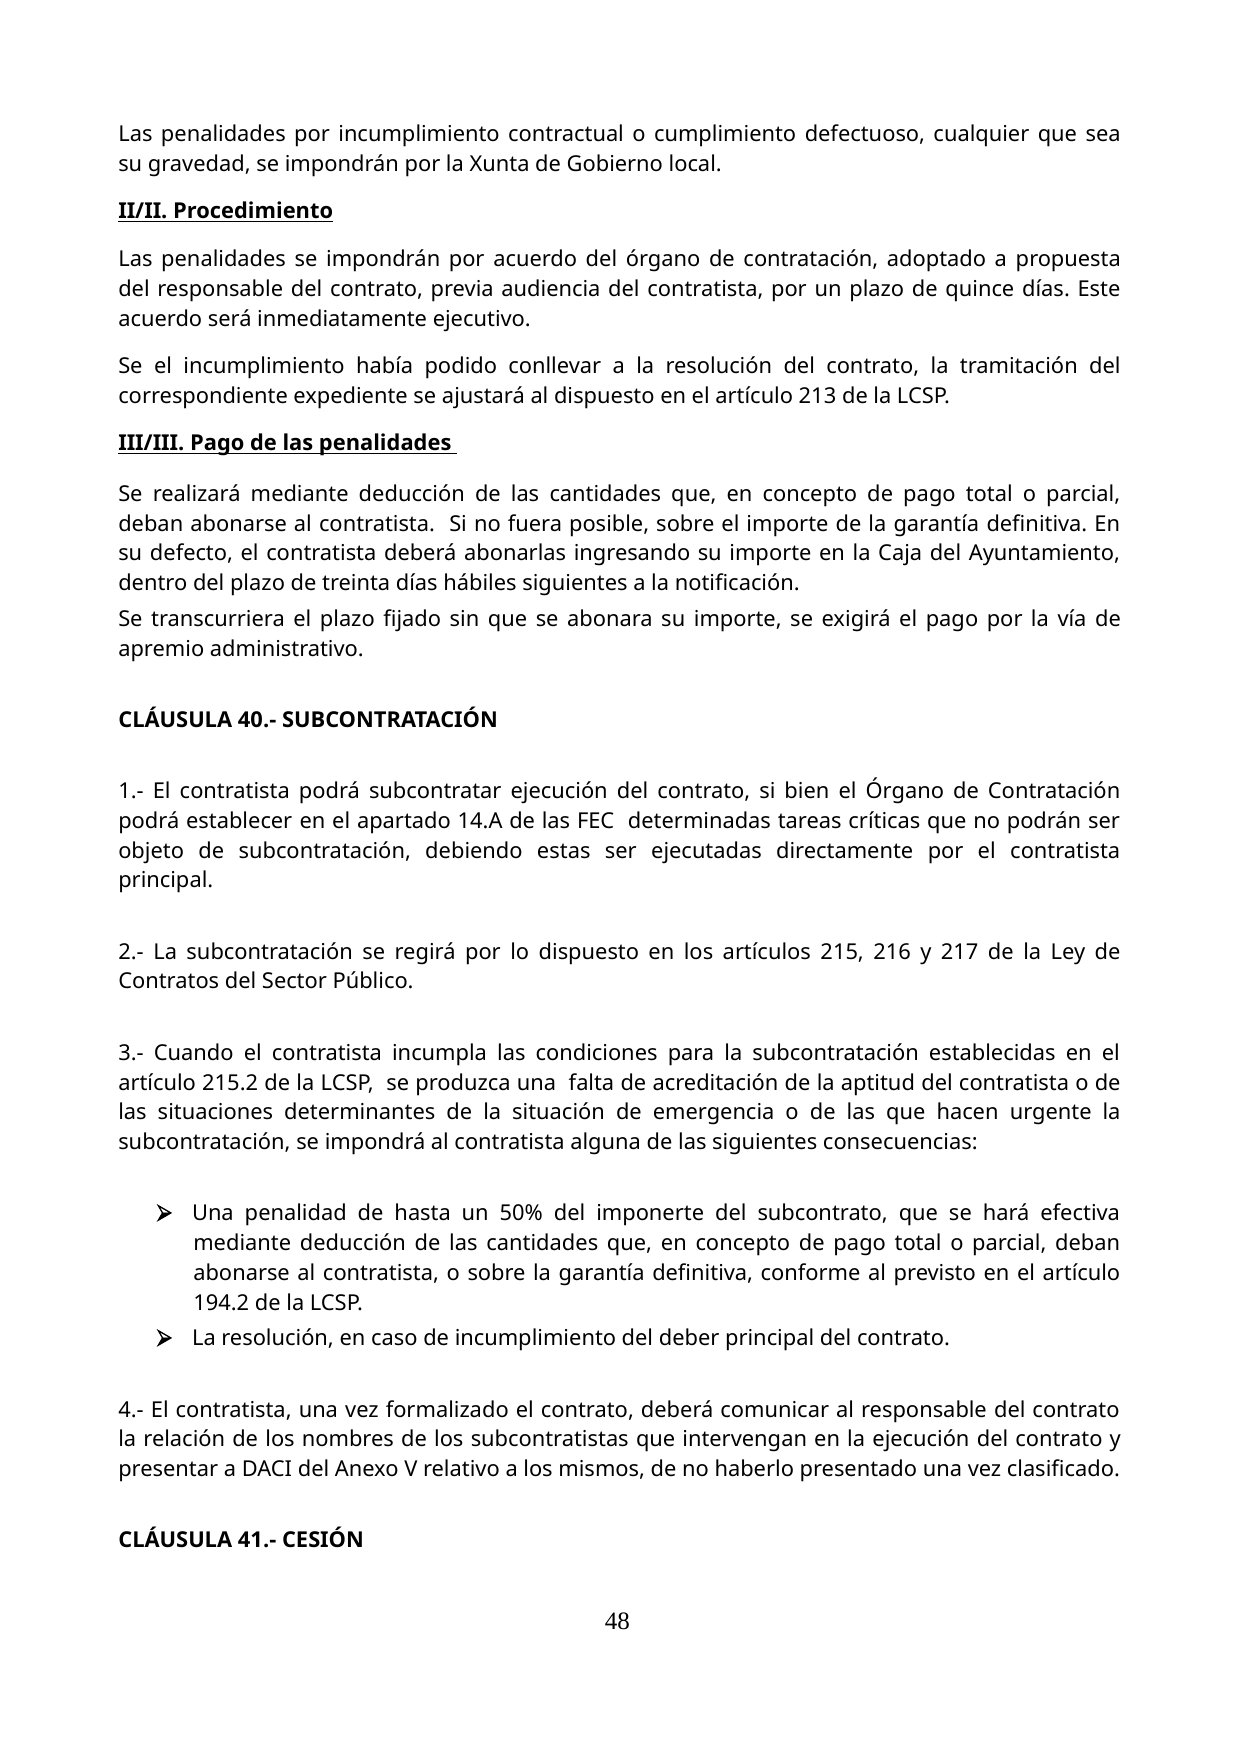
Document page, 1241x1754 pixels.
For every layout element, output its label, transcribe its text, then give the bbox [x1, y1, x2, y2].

text CLÁUSULA 41.- CESIÓN [118, 1524, 1122, 1554]
text Se el incumplimiento había podido conllevar a la resolución del contrato, la tramitación del correspondiente expediente se ajustará al dispuesto en el artículo 213 de la LCSP. [118, 350, 1122, 409]
text CLÁUSULA 40.- SUBCONTRATACIÓN [118, 704, 1122, 733]
text III/III. Pago de las penalidades [118, 427, 1122, 457]
list La resolución, en caso de incumplimiento del deber principal del contrato. [156, 1322, 1122, 1352]
text Las penalidades se impondrán por acuerdo del órgano de contratación, adoptado a propuesta del responsable del contrato, previa audiencia del contratista, por un plazo de quince días. Este acuerdo será inmediatamente ejecutivo. [118, 243, 1122, 332]
text Se realizará mediante deducción de las cantidades que, en concepto de pago total o parcial, deban abonarse al contratista. Si no fuera posible, sobre el importe de la garantía definitiva. En su defecto, el contratista deberá abonarlas ingresando su importe en la Caja del Ayuntamiento, dentro del plazo de treinta días hábiles siguientes a la notificación. [118, 478, 1122, 597]
text Se transcurriera el plazo fijado sin que se abonara su importe, se exigirá el pago por la vía de apremio administrativo. [118, 603, 1122, 662]
text 3.- Cuando el contratista incumpla las condiciones para la subcontratación establecidas en el artículo 215.2 de la LCSP, se produzca una falta de acreditación de la aptitud del contratista o de las situaciones determinantes de la situación de emergencia o de las que hacen urgente la subcontratación, se impondrá al contratista alguna de las siguientes consecuencias: [118, 1037, 1122, 1156]
text 1.- El contratista podrá subcontratar ejecución del contrato, si bien el Órgano de Contratación podrá establecer en el apartado 14.A de las FEC determinadas tareas críticas que no podrán ser objeto de subcontratación, debiendo estas ser ejecutadas directamente por el contratista principal. [118, 775, 1122, 894]
text 2.- La subcontratación se regirá por lo dispuesto en los artículos 215, 216 y 217 de la Ley de Contratos del Sector Público. [118, 936, 1122, 995]
text 4.- El contratista, una vez formalizado el contrato, deberá comunicar al responsable del contrato la relación de los nombres de los subcontratistas que intervengan en la ejecución del contrato y presentar a DACI del Anexo V relativo a los mismos, de no haberlo presentado una vez clasificado. [118, 1393, 1122, 1483]
list Una penalidad de hasta un 50% del imponerte del subcontrato, que se hará efectiva mediante deducción de las cantidades que, en concepto de pago total o parcial, deban abonarse al contratista, o sobre la garantía definitiva, conforme al previsto en el artículo 194.2 de la LCSP. [156, 1197, 1122, 1316]
list Las penalidades por incumplimiento contractual o cumplimiento defectuoso, cualquier que sea su gravedad, se impondrán por la Xunta de Gobierno local. [118, 118, 1122, 178]
text II/II. Procedimiento [118, 195, 1122, 225]
